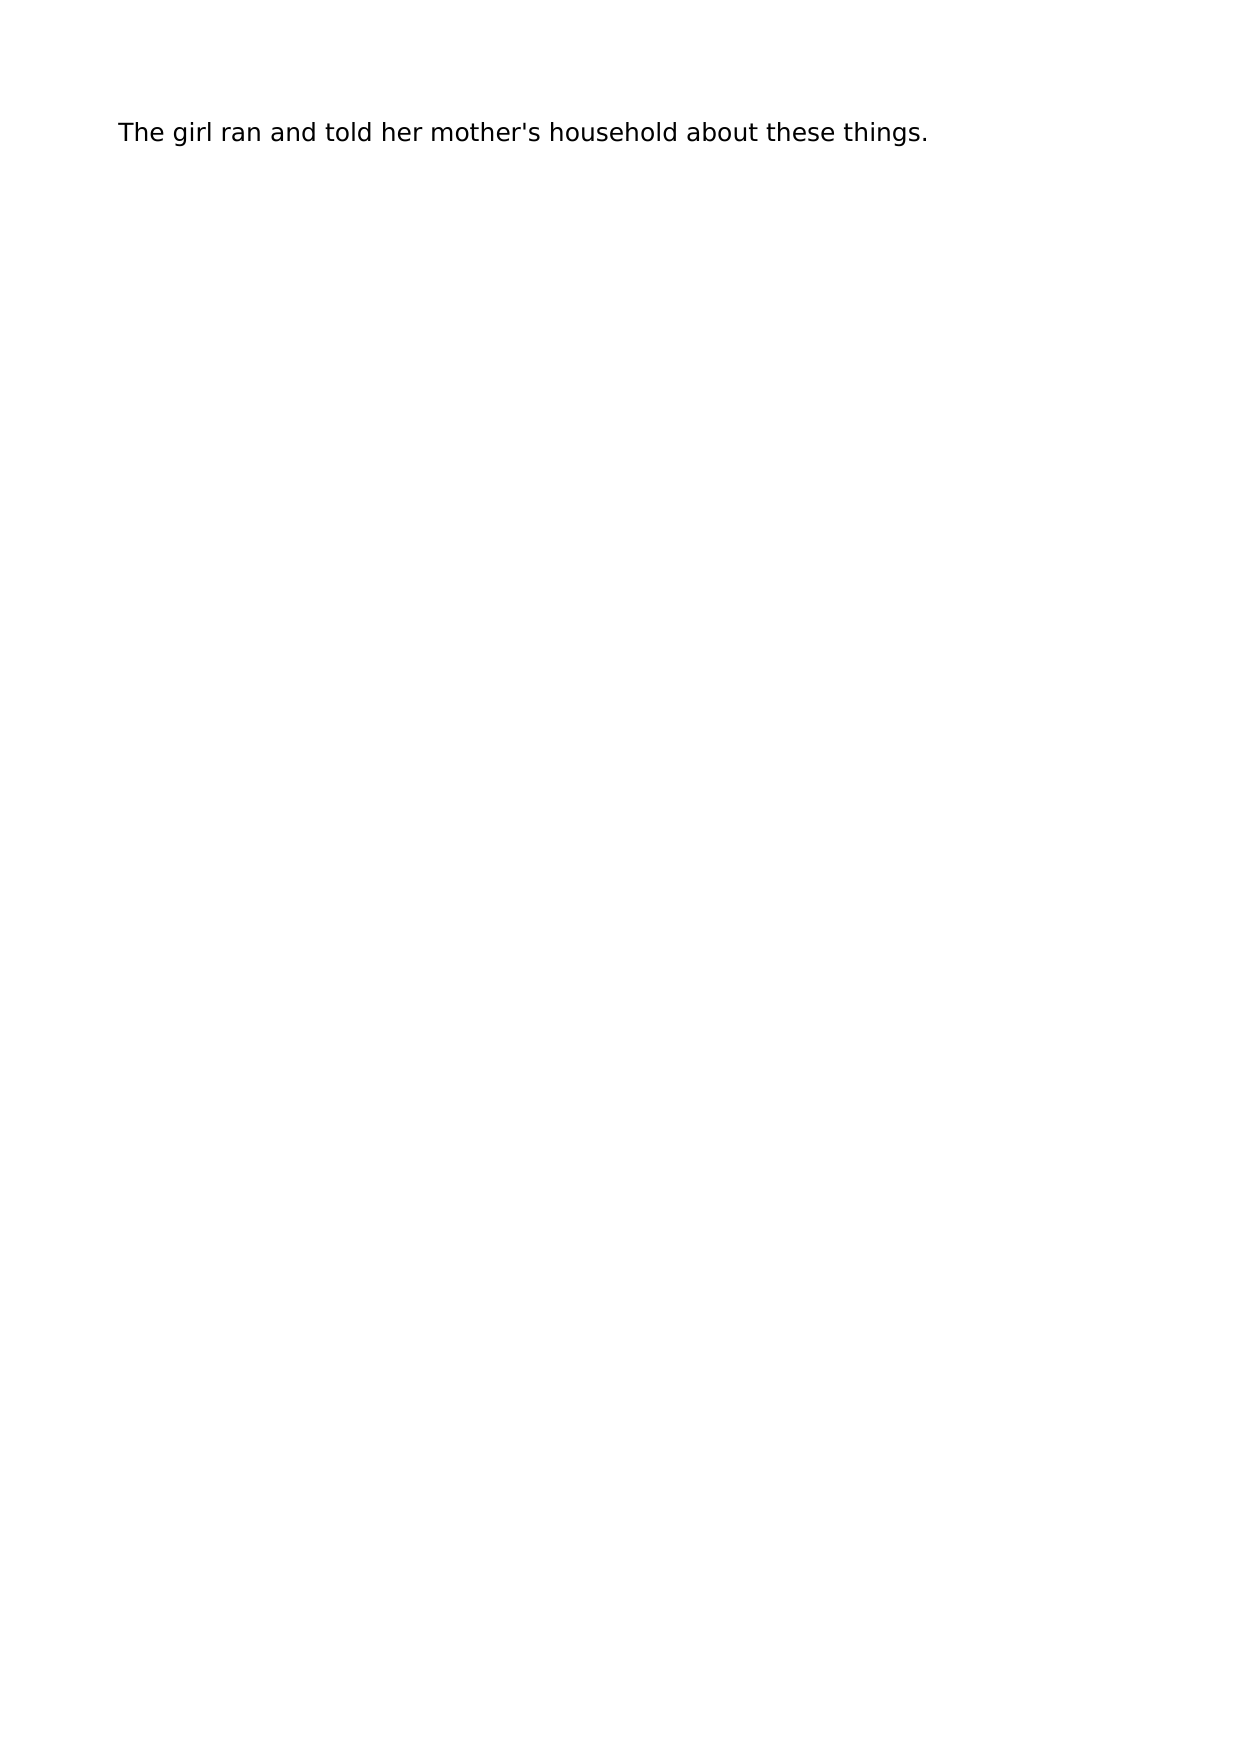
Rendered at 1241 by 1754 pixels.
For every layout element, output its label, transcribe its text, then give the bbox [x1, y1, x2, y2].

text The girl ran and told her mother's household about these things. [118, 118, 1122, 147]
